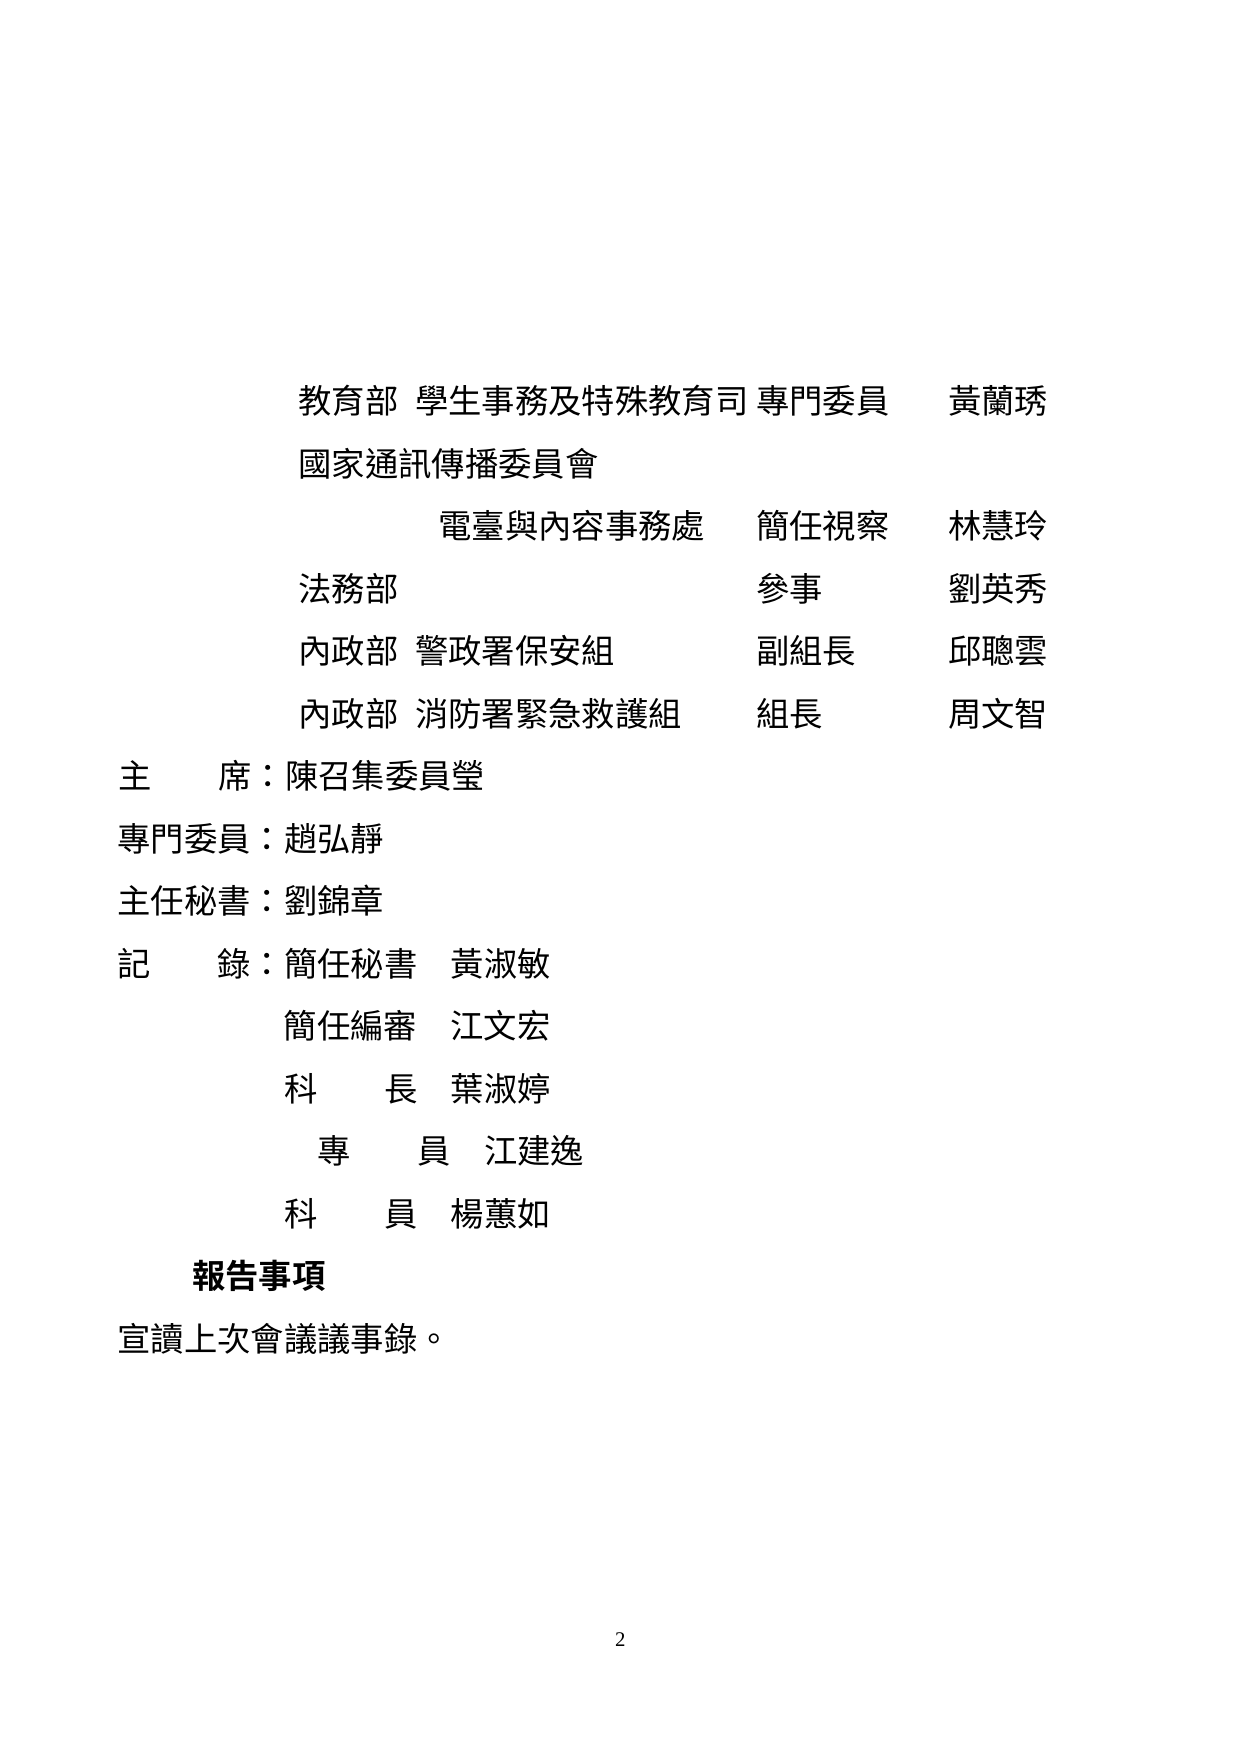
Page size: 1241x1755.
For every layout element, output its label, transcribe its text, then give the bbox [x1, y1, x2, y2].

table_cell [930, 483, 945, 545]
text 科 員 楊蕙如 [117, 1170, 1122, 1233]
table_cell 周文智 [945, 670, 1125, 733]
table_cell [930, 608, 945, 670]
table_cell 黃蘭琇 [945, 358, 1125, 420]
table_cell [930, 420, 945, 483]
table_cell [116, 670, 295, 733]
table_cell [116, 420, 295, 483]
table_cell [945, 420, 1125, 483]
table_cell 邱聰雲 [945, 608, 1125, 670]
text 記 錄：簡任秘書 黃淑敏 [117, 920, 1122, 983]
table_cell [116, 545, 295, 608]
table_cell 專門委員 [753, 358, 930, 420]
table_cell [753, 420, 930, 483]
table_cell 法務部 [295, 545, 405, 608]
text 主 席：陳召集委員瑩 [118, 733, 1182, 795]
table_cell [116, 608, 295, 670]
table_cell 內政部 警政署保安組 [295, 608, 753, 670]
text 專 員 江建逸 [117, 1108, 1122, 1170]
table_cell 國家通訊傳播委員會 [295, 420, 753, 483]
table_cell 副組長 [753, 608, 930, 670]
table_cell [116, 358, 295, 420]
table_cell 組長 [753, 670, 930, 733]
table_cell 簡任視察 [753, 483, 930, 545]
text 簡任編審 江文宏 [117, 983, 1122, 1045]
text 科 長 葉淑婷 [117, 1045, 1122, 1108]
table_cell 參事 [753, 545, 930, 608]
text 主任秘書：劉錦章 [117, 858, 1122, 920]
table_cell 林慧玲 [945, 483, 1125, 545]
table_cell 劉英秀 [945, 545, 1125, 608]
text 專門委員：趙弘靜 [117, 795, 1122, 858]
table_cell [405, 545, 753, 608]
table_cell 內政部 消防署緊急救護組 [295, 670, 753, 733]
text 宣讀上次會議議事錄。 [117, 1295, 1122, 1358]
table_cell [930, 670, 945, 733]
table_cell [930, 545, 945, 608]
table_cell [116, 483, 295, 545]
table_cell 電臺與內容事務處 [295, 483, 753, 545]
text 報告事項 [117, 1233, 1122, 1295]
table_cell [930, 358, 945, 420]
table_cell 教育部 學生事務及特殊教育司 [295, 358, 753, 420]
